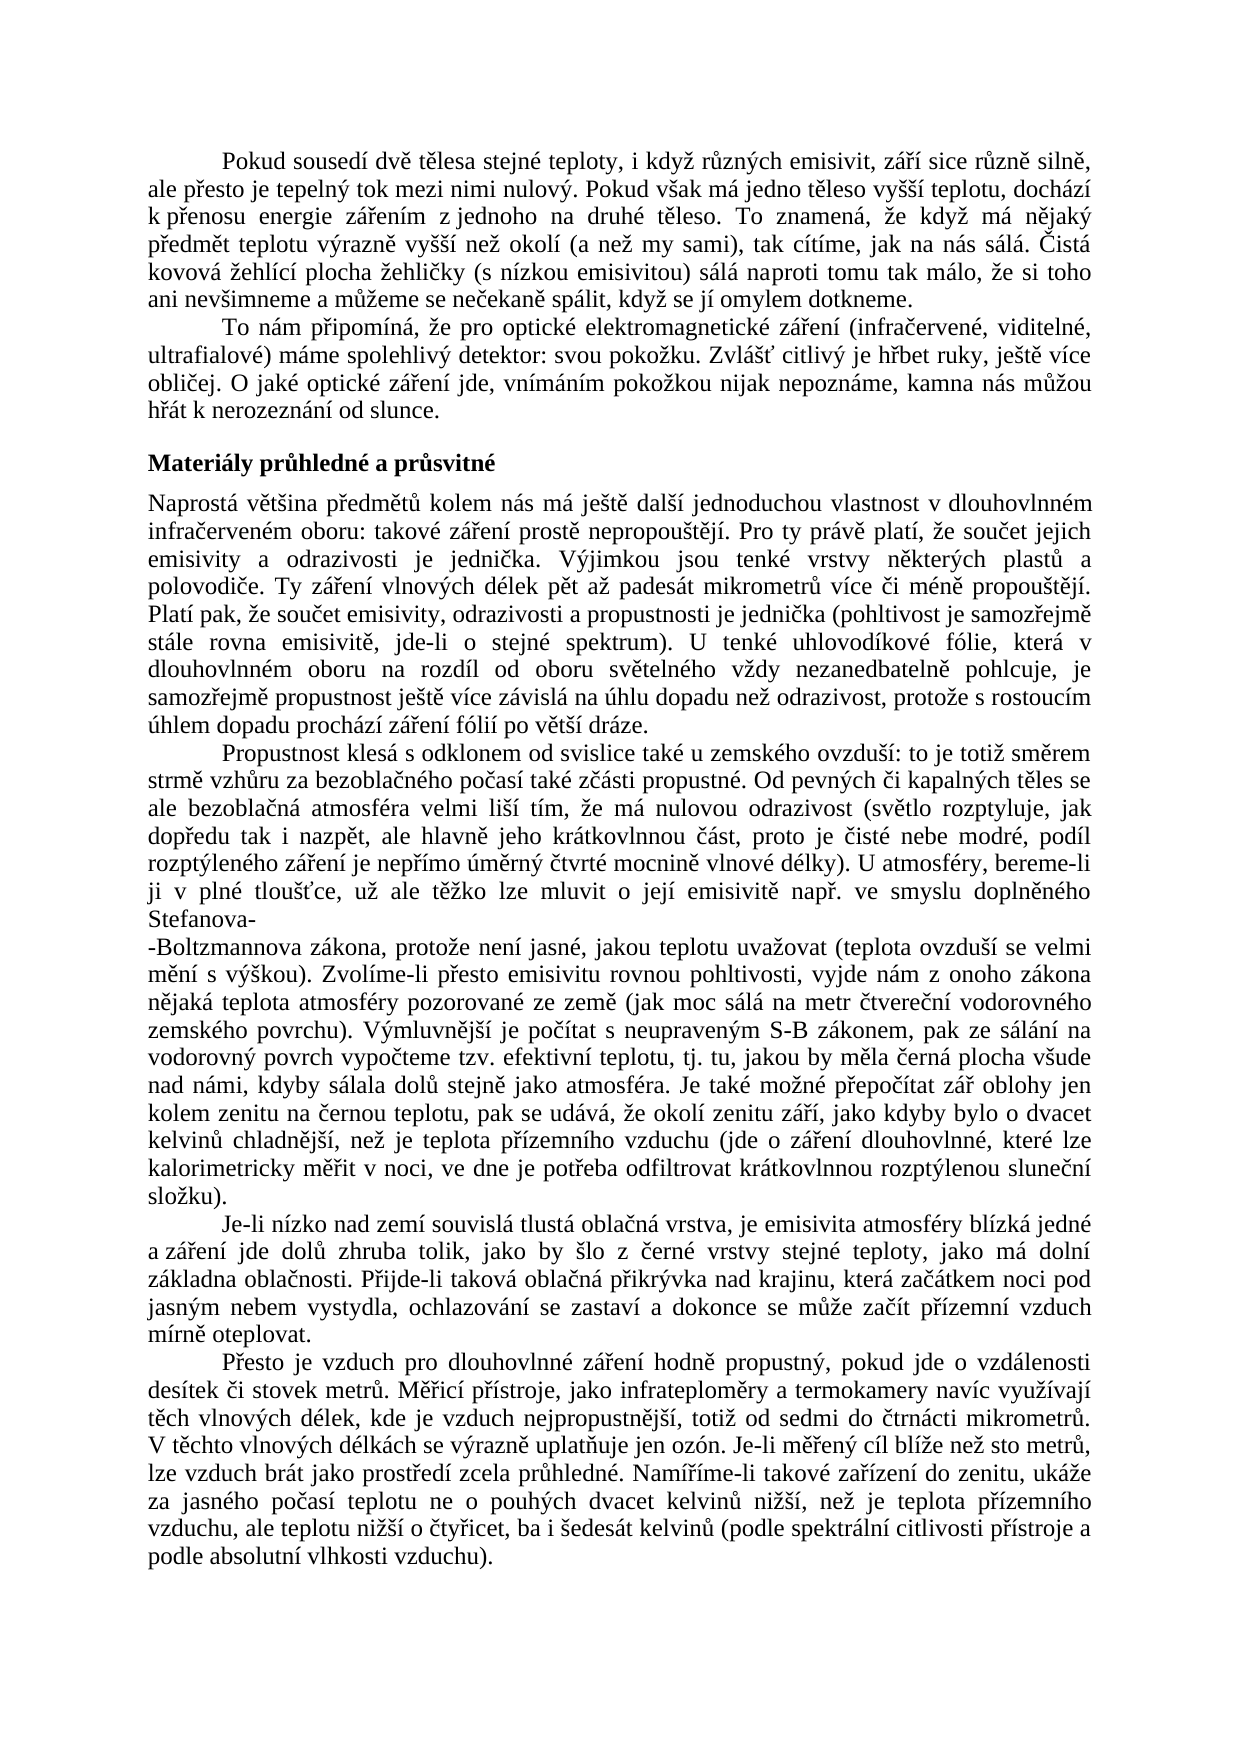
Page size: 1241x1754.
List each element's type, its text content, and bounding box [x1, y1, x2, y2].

text Přesto je vzduch pro dlouhovlnné záření hodně propustný, pokud jde o vzdálenosti desí­tek či stovek metrů. Měřicí přístroje, jako infrateploměry a termokamery navíc využívají těch vlnových délek, kde je vzduch nejpropustnější, totiž od sedmi do čtrnácti mikrometrů. V těchto vlnových délkách se výrazně uplatňuje jen ozón. Je-li měřený cíl blíže než sto metrů, lze vzduch brát jako prostředí zcela průhledné. Namíříme-li takové zařízení do zenitu, ukáže za jasného počasí teplotu ne o pouhých dvacet kelvinů nižší, než je teplota přízemního vzduchu, ale teplotu nižší o čtyřicet, ba i šedesát kelvinů (podle spektrální citlivosti přístroje a podle ab­solutní vlhkosti vzduchu). [148, 1348, 1092, 1570]
text To nám připomíná, že pro optické elektromagnetické záření (infračervené, viditelné, ul­trafialové) máme spolehlivý detektor: svou pokožku. Zvlášť citlivý je hřbet ruky, ještě více ob­ličej. O jaké optické záření jde, vnímáním pokožkou nijak nepoznáme, kamna nás můžou hřát k nerozeznání od slunce. [148, 313, 1092, 424]
text Je-li nízko nad zemí souvislá tlustá oblačná vrstva, je emisivita atmosféry blízká jedné a záření jde dolů zhruba tolik, jako by šlo z černé vrstvy stejné teploty, jako má dolní základna oblačnosti. Přijde-li taková oblačná přikrývka nad krajinu, která začátkem noci pod jasným ne­bem vystydla, ochlazování se zastaví a dokonce se může začít přízemní vzduch mírně otep­lovat. [148, 1210, 1092, 1348]
text Naprostá většina předmětů kolem nás má ještě další jednoduchou vlastnost v dlouhovlnném in­fračerveném oboru: takové záření prostě nepropouštějí. Pro ty právě platí, že součet jejich emi­sivity a odrazivosti je jednička. Výjimkou jsou tenké vrstvy některých plastů a polovodiče. Ty záření vlnových délek pět až padesát mikrometrů více či méně propouštějí. Platí pak, že součet emisivity, odrazivosti a propustnosti je jednička (pohltivost je samozřejmě stále rovna emisivitě, jde-li o stejné spektrum). U tenké uhlovodíkové fólie, která v dlouhovlnném oboru na rozdíl od oboru světelného vždy nezanedbatelně pohlcuje, je samozřejmě propustnost ještě více závislá na úhlu dopadu než odrazivost, protože s rostoucím úhlem dopadu prochází záření fólií po větší dráze. [148, 489, 1092, 739]
subtitle Materiály průhledné a průsvitné [148, 449, 1092, 477]
text Propustnost klesá s odklonem od svislice také u zemského ovzduší: to je totiž směrem strmě vzhůru za bezoblačného počasí také zčásti propustné. Od pevných či kapalných těles se ale bezoblačná atmosféra velmi liší tím, že má nulovou odrazivost (světlo rozptyluje, jak dopře­du tak i nazpět, ale hlavně jeho krátkovlnnou část, proto je čisté nebe modré, podíl rozptýleného záření je nepřímo úměrný čtvrté mocnině vlnové délky). U atmosféry, bereme-li ji v plné tloušťce, už ale těžko lze mluvit o její emisivitě např. ve smyslu doplněného Stefanova- -Boltzmannova zákona, protože není jasné, jakou teplotu uvažovat (teplota ovzduší se velmi mění s výškou). Zvolíme-li přesto emisivitu rovnou pohltivosti, vyjde nám z onoho zákona ně­jaká teplota atmosféry pozorované ze země (jak moc sálá na metr čtvereční vodorovného zem­ského povrchu). Výmluvnější je počítat s neupraveným S-B zákonem, pak ze sálání na vodo­rovný povrch vypočteme tzv. efektivní teplotu, tj. tu, jakou by měla černá plocha všude nad námi, kdyby sálala dolů stejně jako atmosféra. Je také možné přepočítat zář oblohy jen kolem zenitu na černou teplotu, pak se udává, že okolí zenitu září, jako kdyby bylo o dvacet kelvinů chladnější, než je teplota přízemního vzduchu (jde o záření dlouhovlnné, které lze kalorimet­ricky měřit v noci, ve dne je potřeba odfiltrovat krátkovlnnou rozptýlenou sluneční složku). [148, 739, 1092, 1210]
text Pokud sousedí dvě tělesa stejné teploty, i když různých emisivit, září sice různě silně, ale přesto je tepelný tok mezi nimi nulový. Pokud však má jedno těleso vyšší teplotu, dochází k přenosu energie zářením z jednoho na druhé tě­leso. To znamená, že když má nějaký předmět teplotu výrazně vyšší než okolí (a než my sami), tak cítíme, jak na nás sálá. Čistá kovová žehlí­cí plocha žehličky (s nízkou emisivitou) sálá na­proti tomu tak málo, že si toho ani nevšimneme a můžeme se nečekaně spálit, když se jí omylem dotkneme. [148, 147, 1092, 313]
